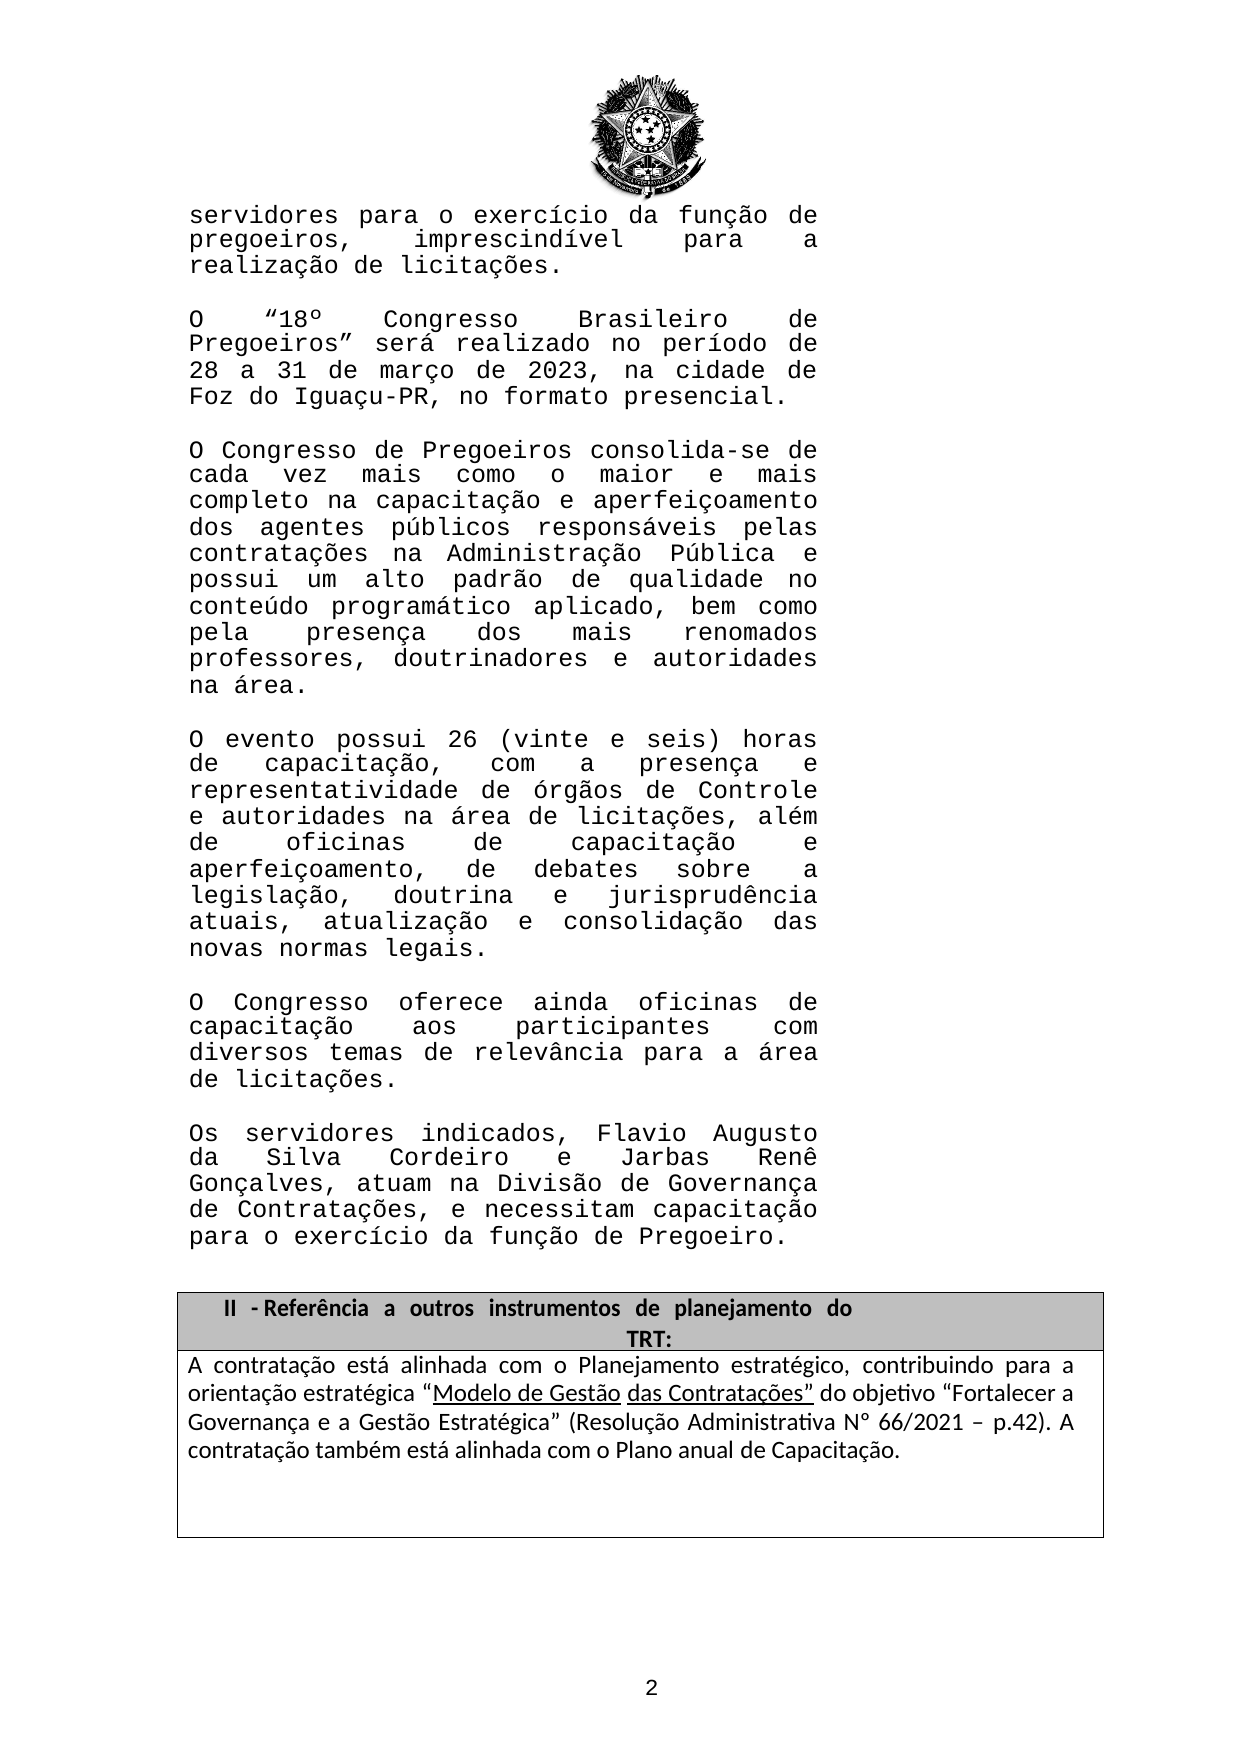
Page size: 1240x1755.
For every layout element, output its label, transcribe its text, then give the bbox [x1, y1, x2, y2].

text Conforme docs. 1 e 2 do Proad. nº 18566/2023, a contratação decorre da necessidade de aperfeiçoar/capacitar os servidores para o exercício da função de pregoeiros, imprescindível para a realização de licitações. [188, 202, 818, 281]
text O “18º Congresso Brasileiro de Pregoeiros” será realizado no período de 28 a 31 de março de 2023, na cidade de Foz do Iguaçu-PR, no formato presencial. [188, 307, 818, 412]
text O Congresso oferece ainda oficinas de capacitação aos participantes com diversos temas de relevância para a área de licitações. [188, 989, 818, 1095]
text O Congresso de Pregoeiros consolida-se de cada vez mais como o maior e mais completo na capacitação e aperfeiçoamento dos agentes públicos responsáveis pelas contratações na Administração Pública e possui um alto padrão de qualidade no conteúdo programático aplicado, bem como pela presença dos mais renomados professores, doutrinadores e autoridades na área. [188, 437, 818, 701]
text Os servidores indicados, Flavio Augusto da Silva Cordeiro e Jarbas Renê Gonçalves, atuam na Divisão de Governança de Contratações, e necessitam capacitação para o exercício da função de Pregoeiro. [188, 1120, 818, 1252]
text O evento possui 26 (vinte e seis) horas de capacitação, com a presença e representatividade de órgãos de Controle e autoridades na área de licitações, além de oficinas de capacitação e aperfeiçoamento, de debates sobre a legislação, doutrina e jurisprudência atuais, atualização e consolidação das novas normas legais. [188, 727, 818, 964]
